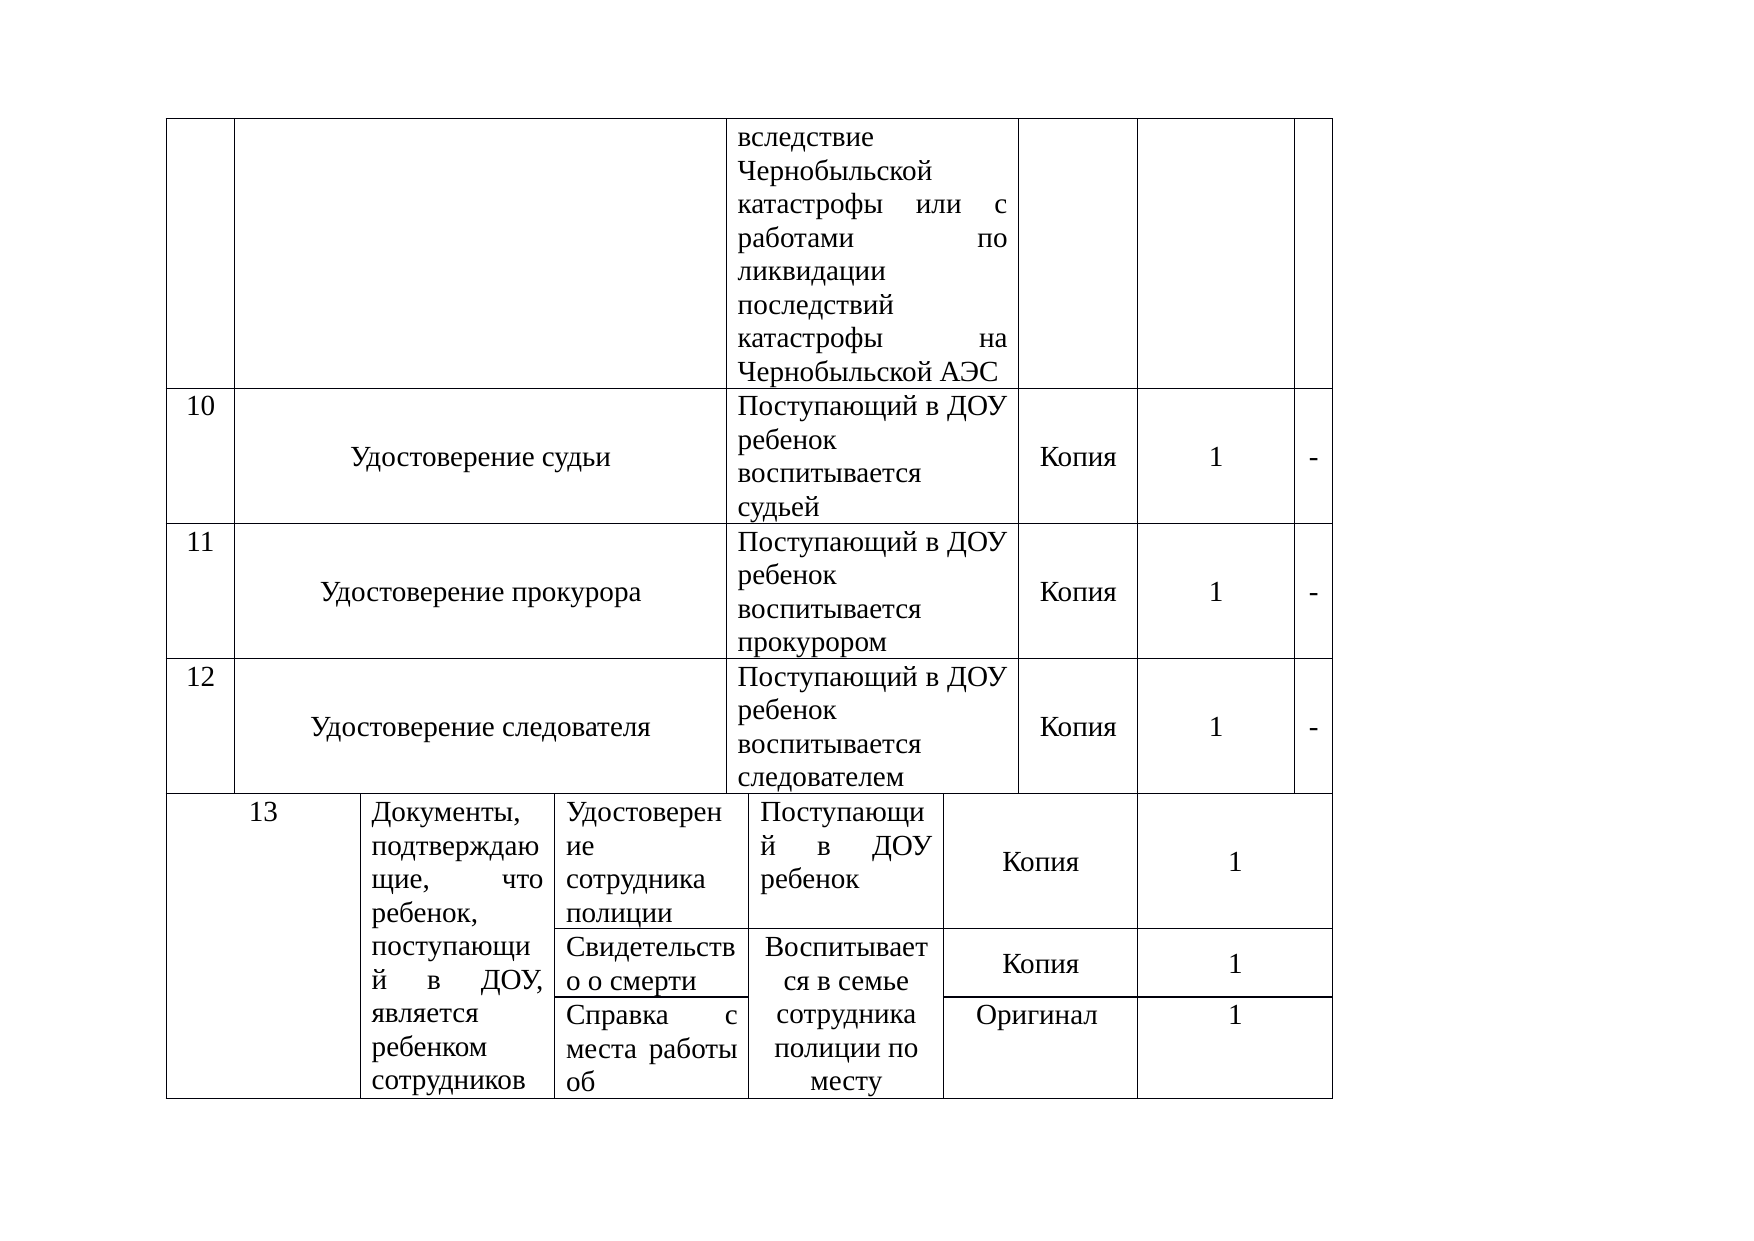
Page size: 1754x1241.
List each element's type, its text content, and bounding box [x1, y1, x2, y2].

table_cell Копия [944, 929, 1137, 996]
table_cell 10 [167, 389, 234, 523]
table_cell [235, 119, 726, 387]
table_cell Поступающий в ДОУ ребенок воспитывается судьей [727, 389, 1018, 523]
table_cell - [1295, 659, 1332, 793]
table_cell [1138, 119, 1294, 387]
table_cell Поступающий в ДОУ ребенок [749, 794, 943, 928]
table_cell 1 [1138, 998, 1332, 1098]
table_cell Копия [944, 794, 1137, 928]
table_cell - [1295, 389, 1332, 523]
table_cell Свидетельство о смерти [555, 929, 748, 996]
table_cell Поступающий в ДОУ ребенок воспитывается следователем [727, 659, 1018, 793]
table_cell Поступающий в ДОУ ребенок воспитывается прокурором [727, 524, 1018, 658]
table_cell 13 [167, 794, 360, 1098]
table_cell Оригинал [944, 998, 1137, 1098]
table_cell [167, 119, 234, 387]
table_cell [1019, 119, 1137, 387]
table_cell Удостоверение следователя [235, 659, 726, 793]
table_cell Документы, подтверждающие, что ребенок, поступающий в ДОУ, является ребенком сотрудников [361, 794, 554, 1098]
table_cell 1 [1138, 659, 1294, 793]
table_cell Копия [1019, 389, 1137, 523]
table_cell 1 [1138, 929, 1332, 996]
table_cell Справка с места работы об [555, 998, 748, 1098]
table_cell Удостоверение прокурора [235, 524, 726, 658]
table_cell Воспитывается в семье сотрудника полиции по месту жительства семьи, сотрудника полиции, погибшего (умершего) в связи с осуществлением служебной деятельности либо умершего до истечения одного года после увольнения со службы вследствие ранения (контузии), заболевания, полученных в период прохождения службы, а также сотрудника полиции, получившего в связи с осуществлением служебной деятельности телесные повреждения, исключающие для него возможность дальнейшего прохождения службы [749, 929, 943, 1098]
table_cell 1 [1138, 524, 1294, 658]
table_cell Копия [1019, 524, 1137, 658]
table_cell 1 [1138, 389, 1294, 523]
table_cell Удостоверение судьи [235, 389, 726, 523]
table_cell Удостоверение сотрудника полиции [555, 794, 748, 928]
table_cell Копия [1019, 659, 1137, 793]
table_cell 11 [167, 524, 234, 658]
table_cell вследствие Чернобыльской катастрофы или с работами по ликвидации последствий катастрофы на Чернобыльской АЭС [727, 119, 1018, 387]
table_cell - [1295, 524, 1332, 658]
table_cell - [1295, 119, 1332, 387]
table_cell 1 [1138, 794, 1332, 928]
table_cell 12 [167, 659, 234, 793]
